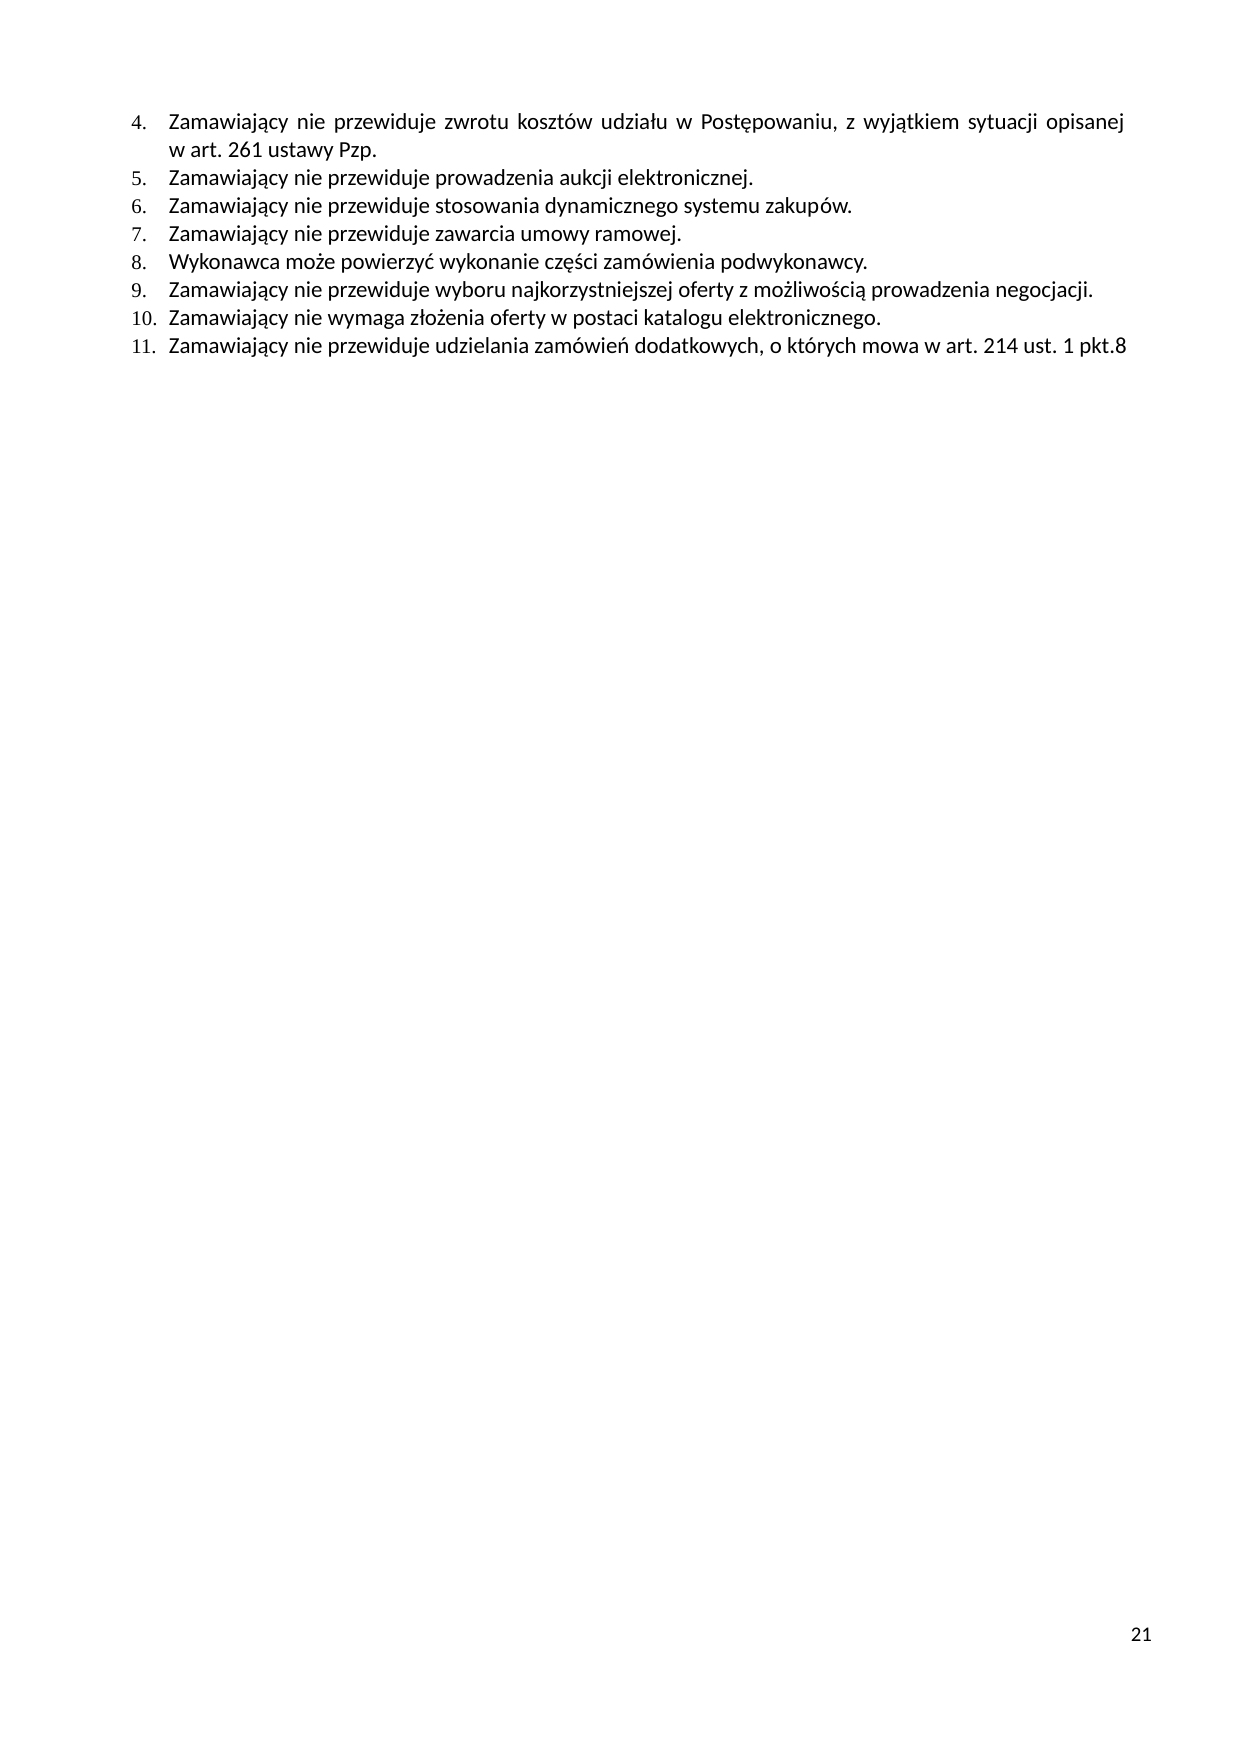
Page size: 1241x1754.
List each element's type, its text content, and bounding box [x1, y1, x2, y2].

list Zamawiający nie przewiduje wyboru najkorzystniejszej oferty z możliwością prowadzenia negocjacji. [131, 275, 1152, 303]
list Zamawiający nie przewiduje zawarcia umowy ramowej. [131, 219, 1152, 247]
list Zamawiający nie przewiduje udzielania zamówień dodatkowych, o których mowa w art. 214 ust. 1 pkt.8 [131, 331, 1152, 359]
list Zamawiający nie przewiduje prowadzenia aukcji elektronicznej. [131, 163, 1152, 191]
list Zamawiający nie wymaga złożenia oferty w postaci katalogu elektronicznego. [131, 303, 1152, 331]
list Zamawiający nie przewiduje zwrotu kosztów udziału w Postępowaniu, z wyjątkiem sytuacji opisanej w art. 261 ustawy Pzp. [131, 107, 1152, 163]
list Zamawiający nie przewiduje stosowania dynamicznego systemu zakupów. [131, 191, 1152, 219]
list Wykonawca może powierzyć wykonanie części zamówienia podwykonawcy. [131, 247, 1152, 275]
